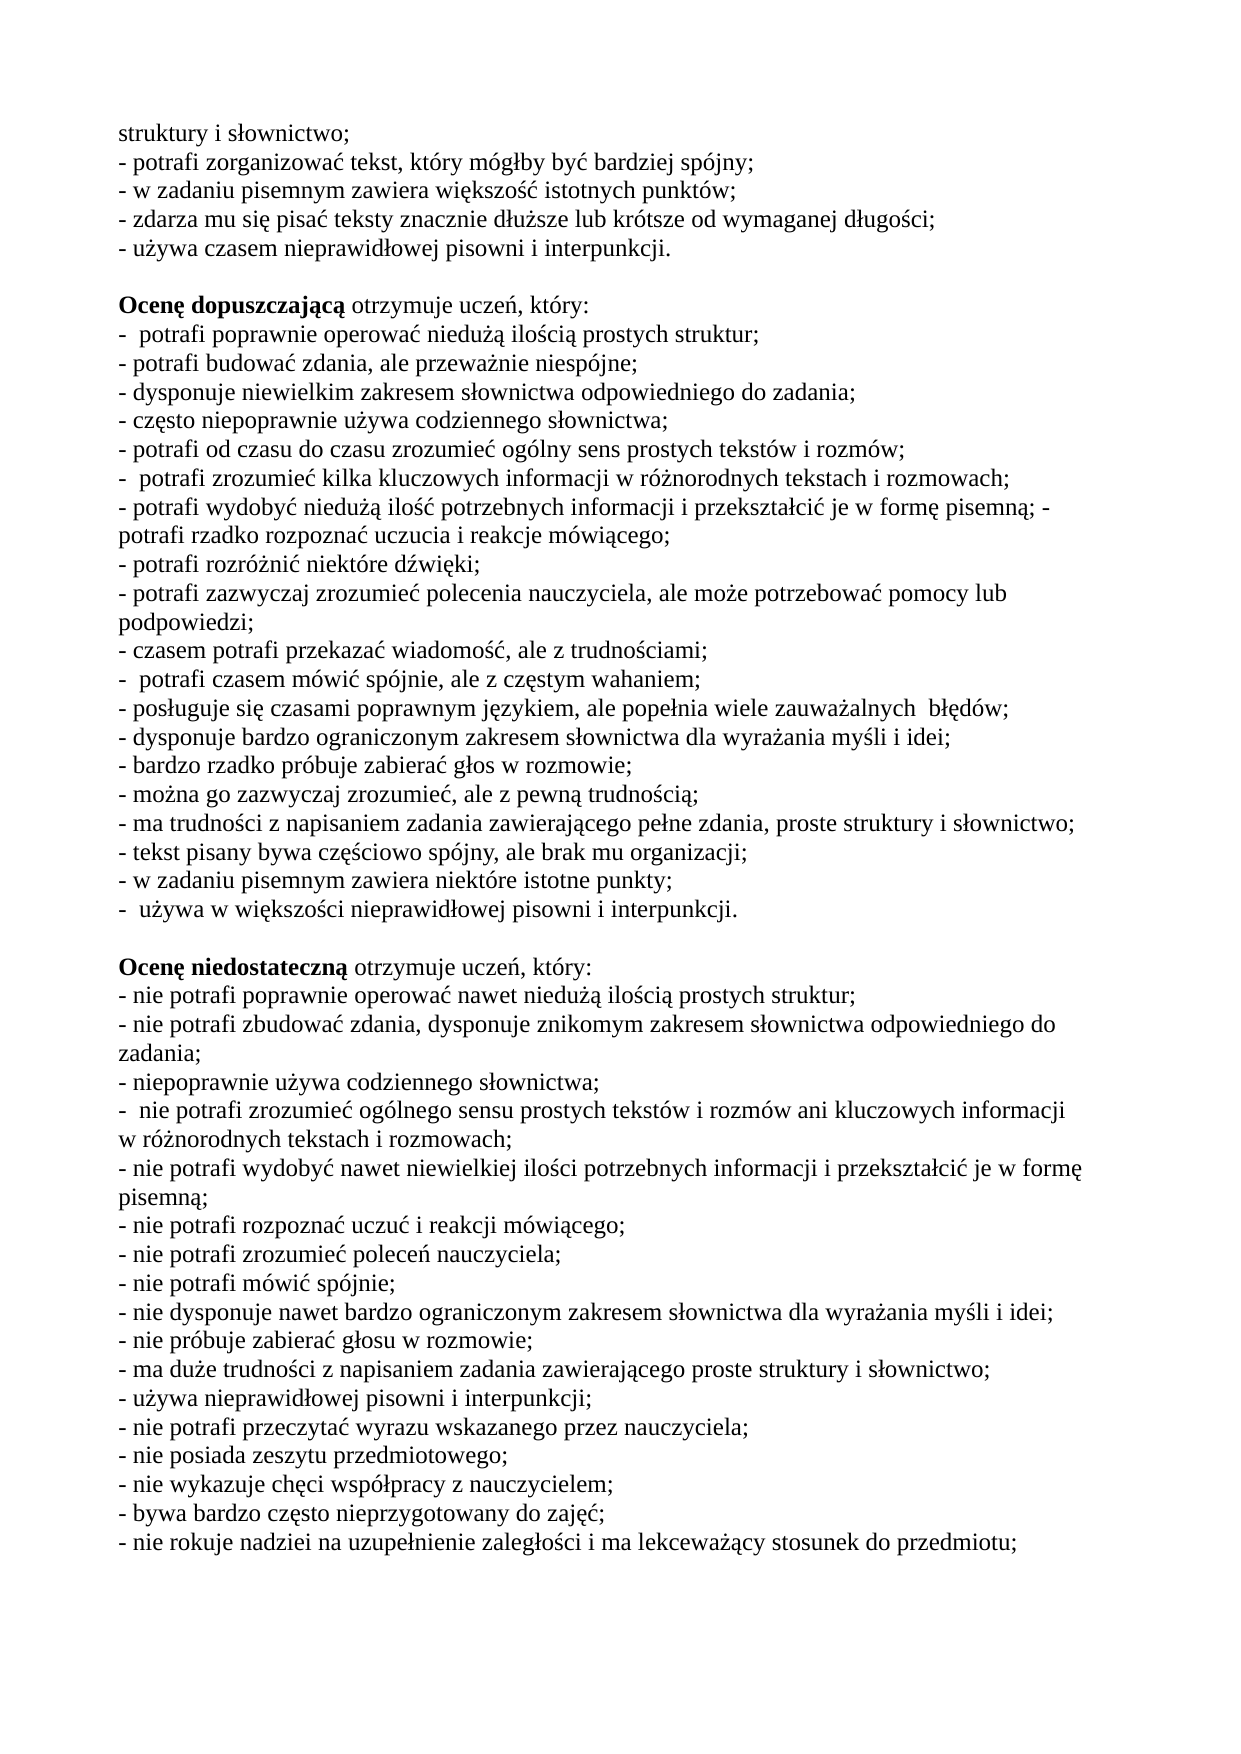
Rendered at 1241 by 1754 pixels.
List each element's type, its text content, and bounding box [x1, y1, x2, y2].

text struktury i słownictwo; [118, 118, 1122, 147]
text - nie próbuje zabierać głosu w rozmowie; [118, 1326, 1122, 1354]
text - potrafi budować zdania, ale przeważnie niespójne; [118, 348, 1122, 377]
text - potrafi wydobyć niedużą ilość potrzebnych informacji i przekształcić je w formę pisemną; - potrafi rzadko rozpoznać uczucia i reakcje mówiącego; [118, 492, 1122, 549]
text - nie potrafi rozpoznać uczuć i reakcji mówiącego; [118, 1211, 1122, 1239]
text - nie potrafi poprawnie operować nawet niedużą ilością prostych struktur; [118, 981, 1122, 1009]
text - nie rokuje nadziei na uzupełnienie zaległości i ma lekceważący stosunek do przedmiotu; [118, 1527, 1122, 1556]
text - bywa bardzo często nieprzygotowany do zajęć; [118, 1498, 1122, 1527]
text - nie dysponuje nawet bardzo ograniczonym zakresem słownictwa dla wyrażania myśli i idei; [118, 1297, 1122, 1326]
text - używa nieprawidłowej pisowni i interpunkcji; [118, 1383, 1122, 1412]
text - często niepoprawnie używa codziennego słownictwa; [118, 406, 1122, 434]
text - czasem potrafi przekazać wiadomość, ale z trudnościami; [118, 636, 1122, 664]
text - używa czasem nieprawidłowej pisowni i interpunkcji. [118, 233, 1122, 262]
text w różnorodnych tekstach i rozmowach; [118, 1124, 1122, 1153]
text Ocenę niedostateczną otrzymuje uczeń, który: [118, 952, 1122, 981]
text - ma duże trudności z napisaniem zadania zawierającego proste struktury i słownictwo; [118, 1354, 1122, 1383]
text - potrafi zazwyczaj zrozumieć polecenia nauczyciela, ale może potrzebować pomocy lub podpowiedzi; [118, 578, 1122, 636]
text - nie posiada zeszytu przedmiotowego; [118, 1441, 1122, 1469]
text - potrafi zorganizować tekst, który mógłby być bardziej spójny; [118, 147, 1122, 176]
text - nie potrafi zbudować zdania, dysponuje znikomym zakresem słownictwa odpowiedniego do zadania; [118, 1009, 1122, 1067]
text - potrafi od czasu do czasu zrozumieć ogólny sens prostych tekstów i rozmów; [118, 434, 1122, 463]
text - używa w większości nieprawidłowej pisowni i interpunkcji. [118, 894, 1122, 923]
text - potrafi poprawnie operować niedużą ilością prostych struktur; [118, 319, 1122, 348]
text - posługuje się czasami poprawnym językiem, ale popełnia wiele zauważalnych błędów; [118, 693, 1122, 722]
text - potrafi czasem mówić spójnie, ale z częstym wahaniem; [118, 664, 1122, 693]
text Ocenę dopuszczającą otrzymuje uczeń, który: [118, 291, 1122, 319]
text - można go zazwyczaj zrozumieć, ale z pewną trudnością; [118, 779, 1122, 808]
text - nie potrafi przeczytać wyrazu wskazanego przez nauczyciela; [118, 1412, 1122, 1441]
text - w zadaniu pisemnym zawiera większość istotnych punktów; [118, 176, 1122, 204]
text - nie potrafi zrozumieć poleceń nauczyciela; [118, 1239, 1122, 1268]
text - potrafi zrozumieć kilka kluczowych informacji w różnorodnych tekstach i rozmowach; [118, 463, 1122, 492]
text - nie wykazuje chęci współpracy z nauczycielem; [118, 1469, 1122, 1498]
text - potrafi rozróżnić niektóre dźwięki; [118, 549, 1122, 578]
text - zdarza mu się pisać teksty znacznie dłuższe lub krótsze od wymaganej długości; [118, 204, 1122, 233]
text - w zadaniu pisemnym zawiera niektóre istotne punkty; [118, 866, 1122, 894]
text - nie potrafi mówić spójnie; [118, 1268, 1122, 1297]
text - dysponuje niewielkim zakresem słownictwa odpowiedniego do zadania; [118, 377, 1122, 406]
text - ma trudności z napisaniem zadania zawierającego pełne zdania, proste struktury i słownictwo; [118, 808, 1122, 837]
text - nie potrafi wydobyć nawet niewielkiej ilości potrzebnych informacji i przekształcić je w formę pisemną; [118, 1153, 1122, 1211]
text - nie potrafi zrozumieć ogólnego sensu prostych tekstów i rozmów ani kluczowych informacji [118, 1096, 1122, 1124]
text - niepoprawnie używa codziennego słownictwa; [118, 1067, 1122, 1096]
text - bardzo rzadko próbuje zabierać głos w rozmowie; [118, 751, 1122, 779]
text - tekst pisany bywa częściowo spójny, ale brak mu organizacji; [118, 837, 1122, 866]
text - dysponuje bardzo ograniczonym zakresem słownictwa dla wyrażania myśli i idei; [118, 722, 1122, 751]
